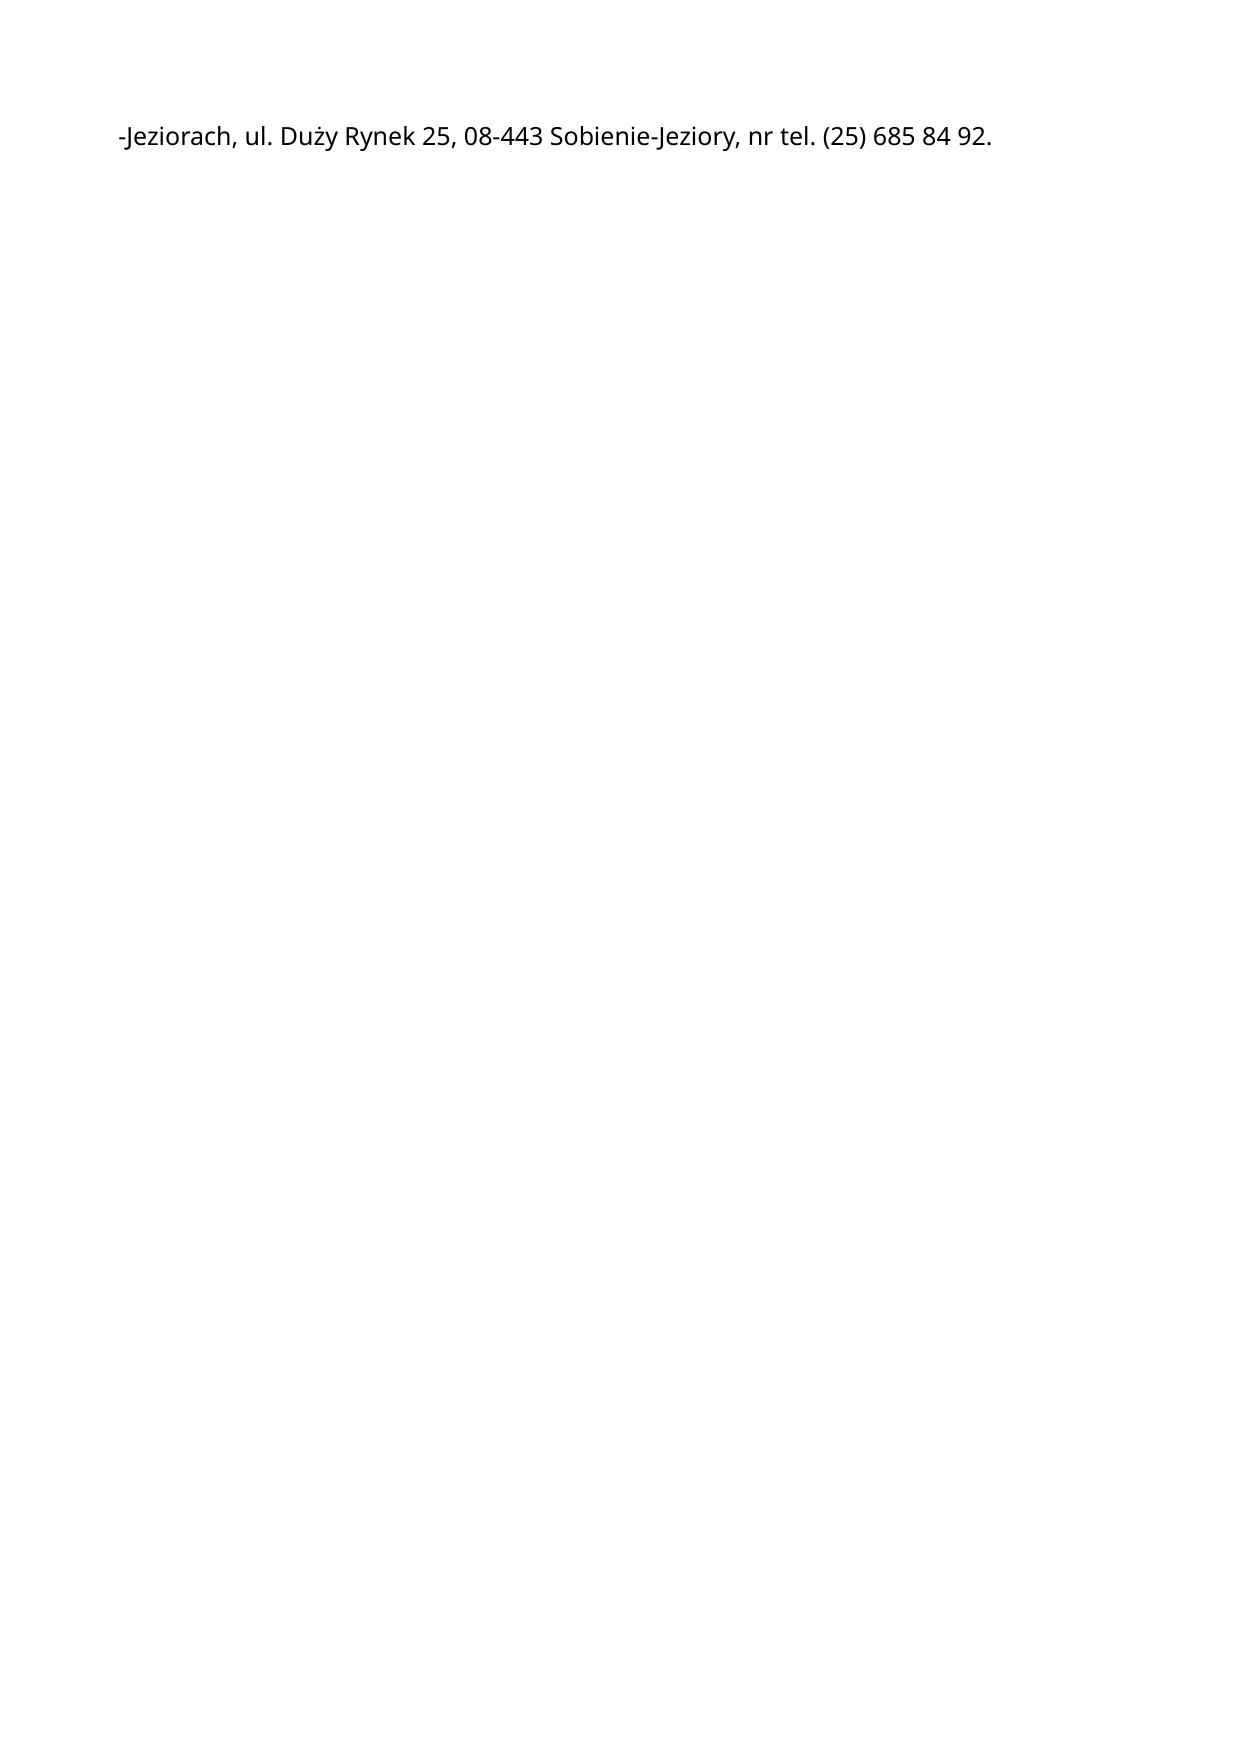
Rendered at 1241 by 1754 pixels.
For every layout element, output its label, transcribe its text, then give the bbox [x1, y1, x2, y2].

text -Jeziorach, ul. Duży Rynek 25, 08-443 Sobienie-Jeziory, nr tel. (25) 685 84 92. [118, 118, 1122, 152]
